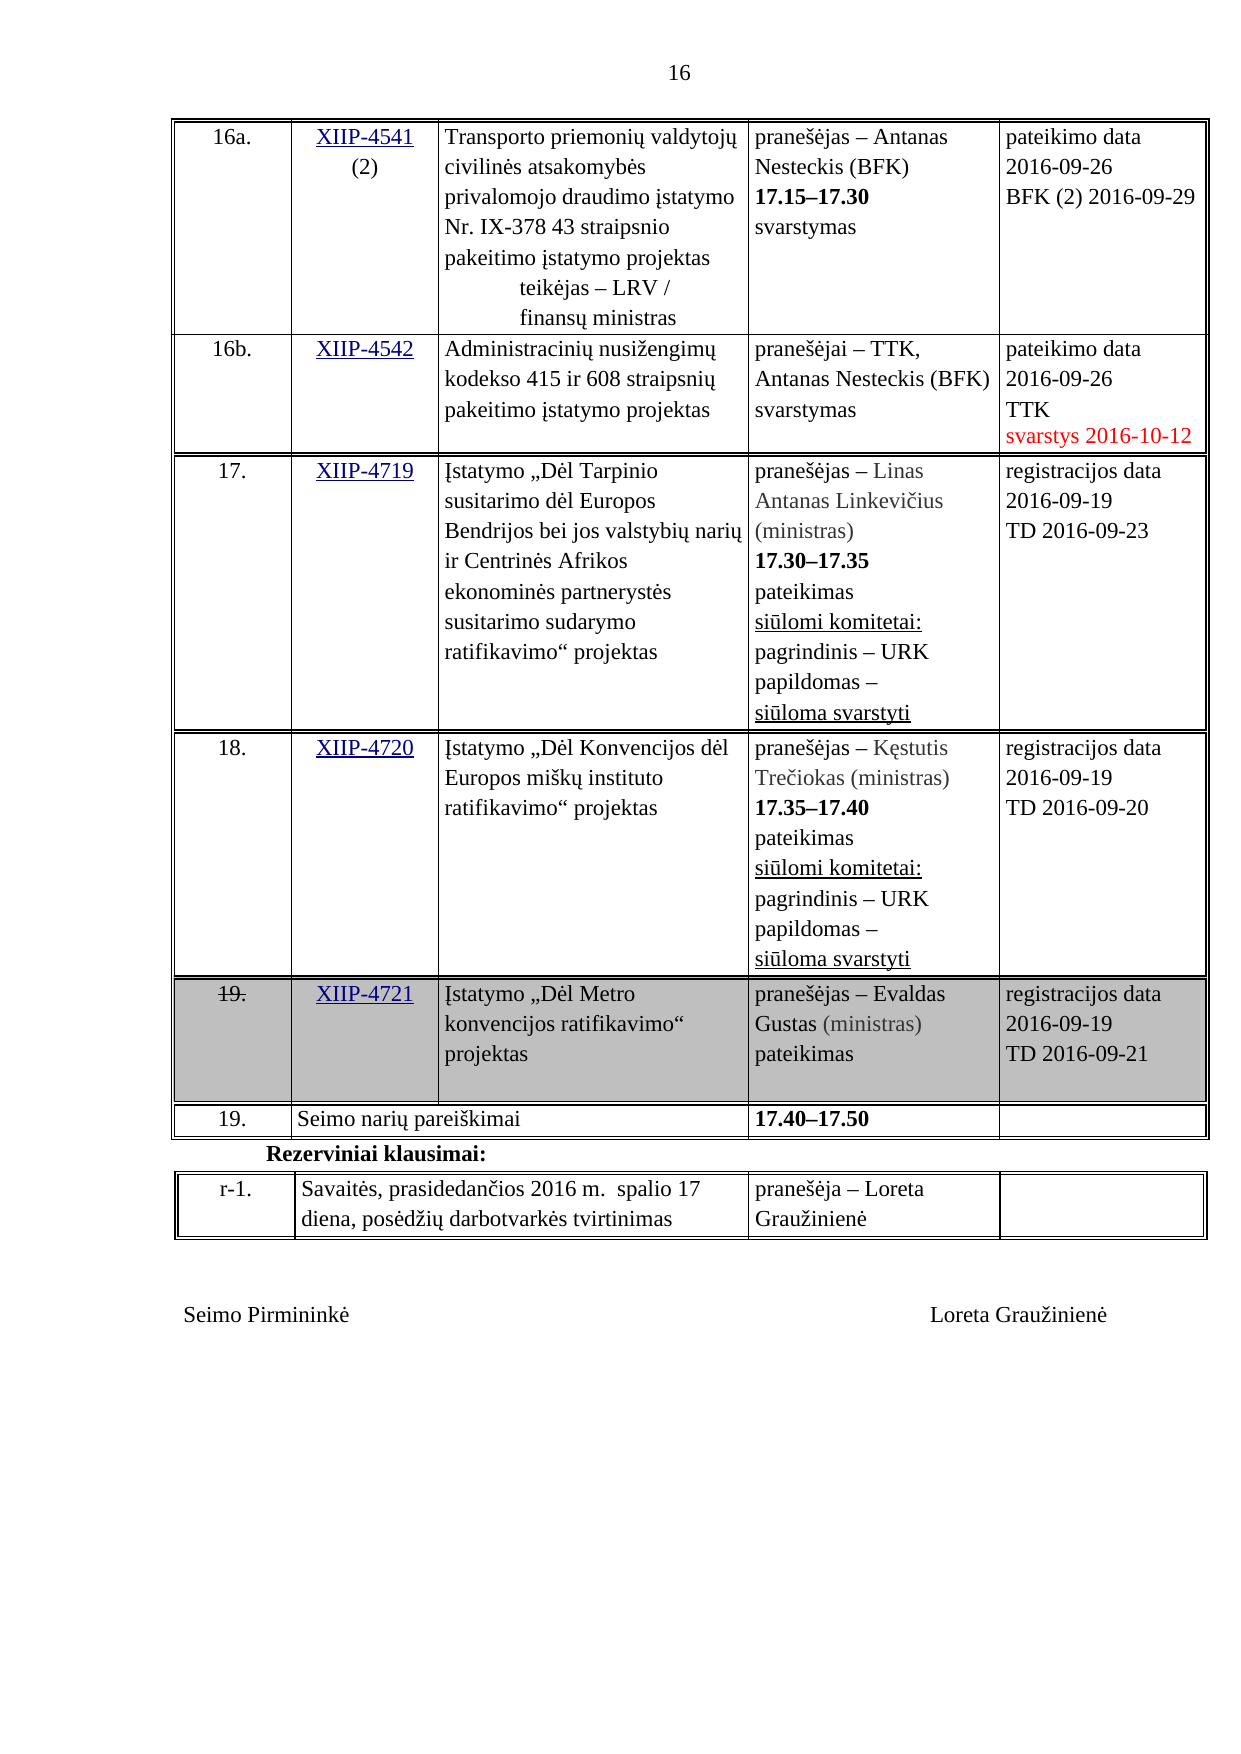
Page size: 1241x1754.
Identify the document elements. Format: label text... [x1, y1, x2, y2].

table_cell Įstatymo „Dėl Konvencijos dėl Europos miškų instituto ratifikavimo“ projektas [439, 734, 748, 975]
table_cell Loreta Graužinienė [919, 1236, 1240, 1363]
table_cell XIIP-4721 [292, 980, 438, 1101]
table_cell 17. [175, 457, 291, 729]
table_header r-1. [179, 1175, 294, 1236]
table_cell pranešėjai – TTK, Antanas Nesteckis (BFK) svarstymas [749, 335, 999, 452]
table_cell [1000, 1106, 1205, 1136]
text Rezerviniai klausimai: [266, 1140, 1152, 1167]
table_cell XIIP-4719 [292, 457, 438, 729]
table_cell XIIP-4720 [292, 734, 438, 975]
table_header pranešėja – Loreta Graužinienė [749, 1175, 999, 1236]
table_header Savaitės, prasidedančios 2016 m. spalio 17 diena, posėdžių darbotvarkės tvirtinimas [296, 1175, 748, 1236]
table_cell Transporto priemonių valdytojų civilinės atsakomybės privalomojo draudimo įstatymo Nr. IX-378 43 straipsnio pakeitimo įstatymo projektas teikėjas – LRV / finansų ministras [439, 123, 748, 334]
table_cell Seimo Pirmininkė [172, 1236, 533, 1363]
table_cell Įstatymo „Dėl Metro konvencijos ratifikavimo“ projektas [439, 980, 748, 1101]
table_cell 19. [175, 980, 291, 1101]
table_cell XIIP-4542 [292, 335, 438, 452]
table_header [1001, 1175, 1203, 1236]
table_cell 18. [175, 734, 291, 975]
table_cell registracijos data 2016-09-19 TD 2016-09-23 [1000, 457, 1205, 729]
table_cell 17.40–17.50 [749, 1106, 999, 1136]
table_cell Administracinių nusižengimų kodekso 415 ir 608 straipsnių pakeitimo įstatymo projektas [439, 335, 748, 452]
table_header [1208, 1171, 1240, 1236]
table_cell 19. [175, 1106, 291, 1136]
table_cell Seimo narių pareiškimai [292, 1106, 748, 1136]
table_cell pateikimo data 2016-09-26 BFK (2) 2016-09-29 [1000, 123, 1205, 334]
table_cell registracijos data 2016-09-19 TD 2016-09-20 [1000, 734, 1205, 975]
table_cell [533, 1240, 918, 1363]
table_cell Įstatymo „Dėl Tarpinio susitarimo dėl Europos Bendrijos bei jos valstybių narių ir Centrinės Afrikos ekonominės partnerystės susitarimo sudarymo ratifikavimo“ projektas [439, 457, 748, 729]
table_cell 16b. [175, 335, 291, 452]
table_cell registracijos data 2016-09-19 TD 2016-09-21 [1000, 980, 1205, 1101]
table_cell pranešėjas – Antanas Nesteckis (BFK) 17.15–17.30 svarstymas [749, 123, 999, 334]
table_cell pateikimo data 2016-09-26 TTK svarstys 2016-10-12 [1000, 335, 1205, 452]
table_cell pranešėjas – Evaldas Gustas (ministras) pateikimas [749, 980, 999, 1101]
table_cell pranešėjas – Kęstutis Trečiokas (ministras) 17.35–17.40 pateikimas siūlomi komitetai: pagrindinis – URK papildomas – siūloma svarstyti [749, 734, 999, 975]
table_cell pranešėjas – Linas Antanas Linkevičius (ministras) 17.30–17.35 pateikimas siūlomi komitetai: pagrindinis – URK papildomas – siūloma svarstyti [749, 457, 999, 729]
table_cell 16a. [175, 123, 291, 334]
table_cell XIIP-4541 (2) [292, 123, 438, 334]
